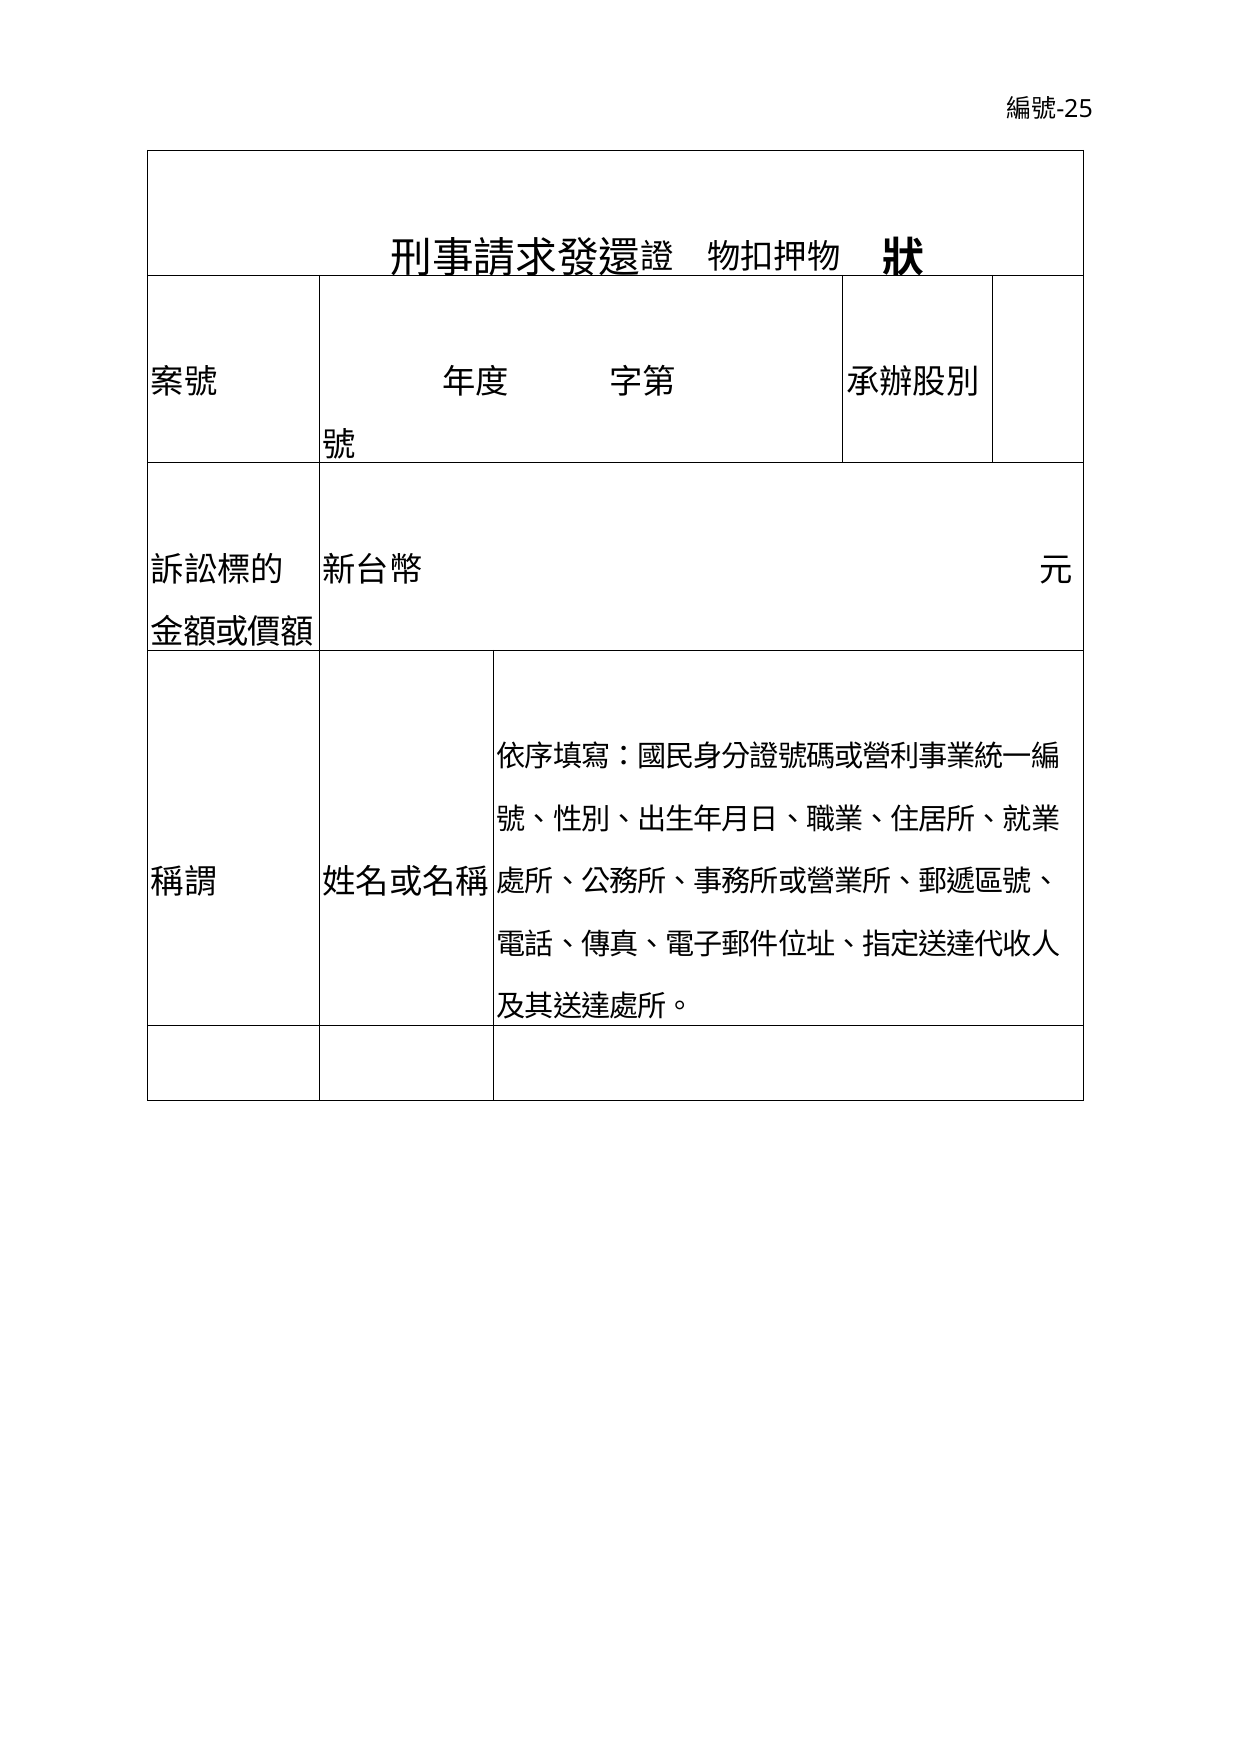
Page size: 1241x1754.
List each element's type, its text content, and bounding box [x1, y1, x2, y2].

table_cell [494, 1026, 1083, 1100]
table_cell 依序填寫：國民身分證號碼或營利事業統一編號、性別、出生年月日、職業、住居所、就業處所、公務所、事務所或營業所、郵遞區號、電話、傳真、電子郵件位址、指定送達代收人及其送達處所。 [494, 651, 1083, 1025]
table_cell 訴訟標的 金額或價額 [148, 463, 319, 650]
table_cell 新台幣 元 [320, 463, 1083, 650]
table_cell 姓名或名稱 [320, 651, 493, 1025]
table_cell 承辦股別 [843, 276, 992, 462]
table_cell [993, 276, 1083, 462]
table_cell [320, 1026, 493, 1100]
table_cell 年度 字第 號 [320, 276, 842, 462]
table_cell [148, 1026, 319, 1100]
table_header 刑事請求發還證 物扣押物 狀 [148, 151, 1083, 275]
table_cell 稱謂 [148, 651, 319, 1025]
table_cell 案號 [148, 276, 319, 462]
